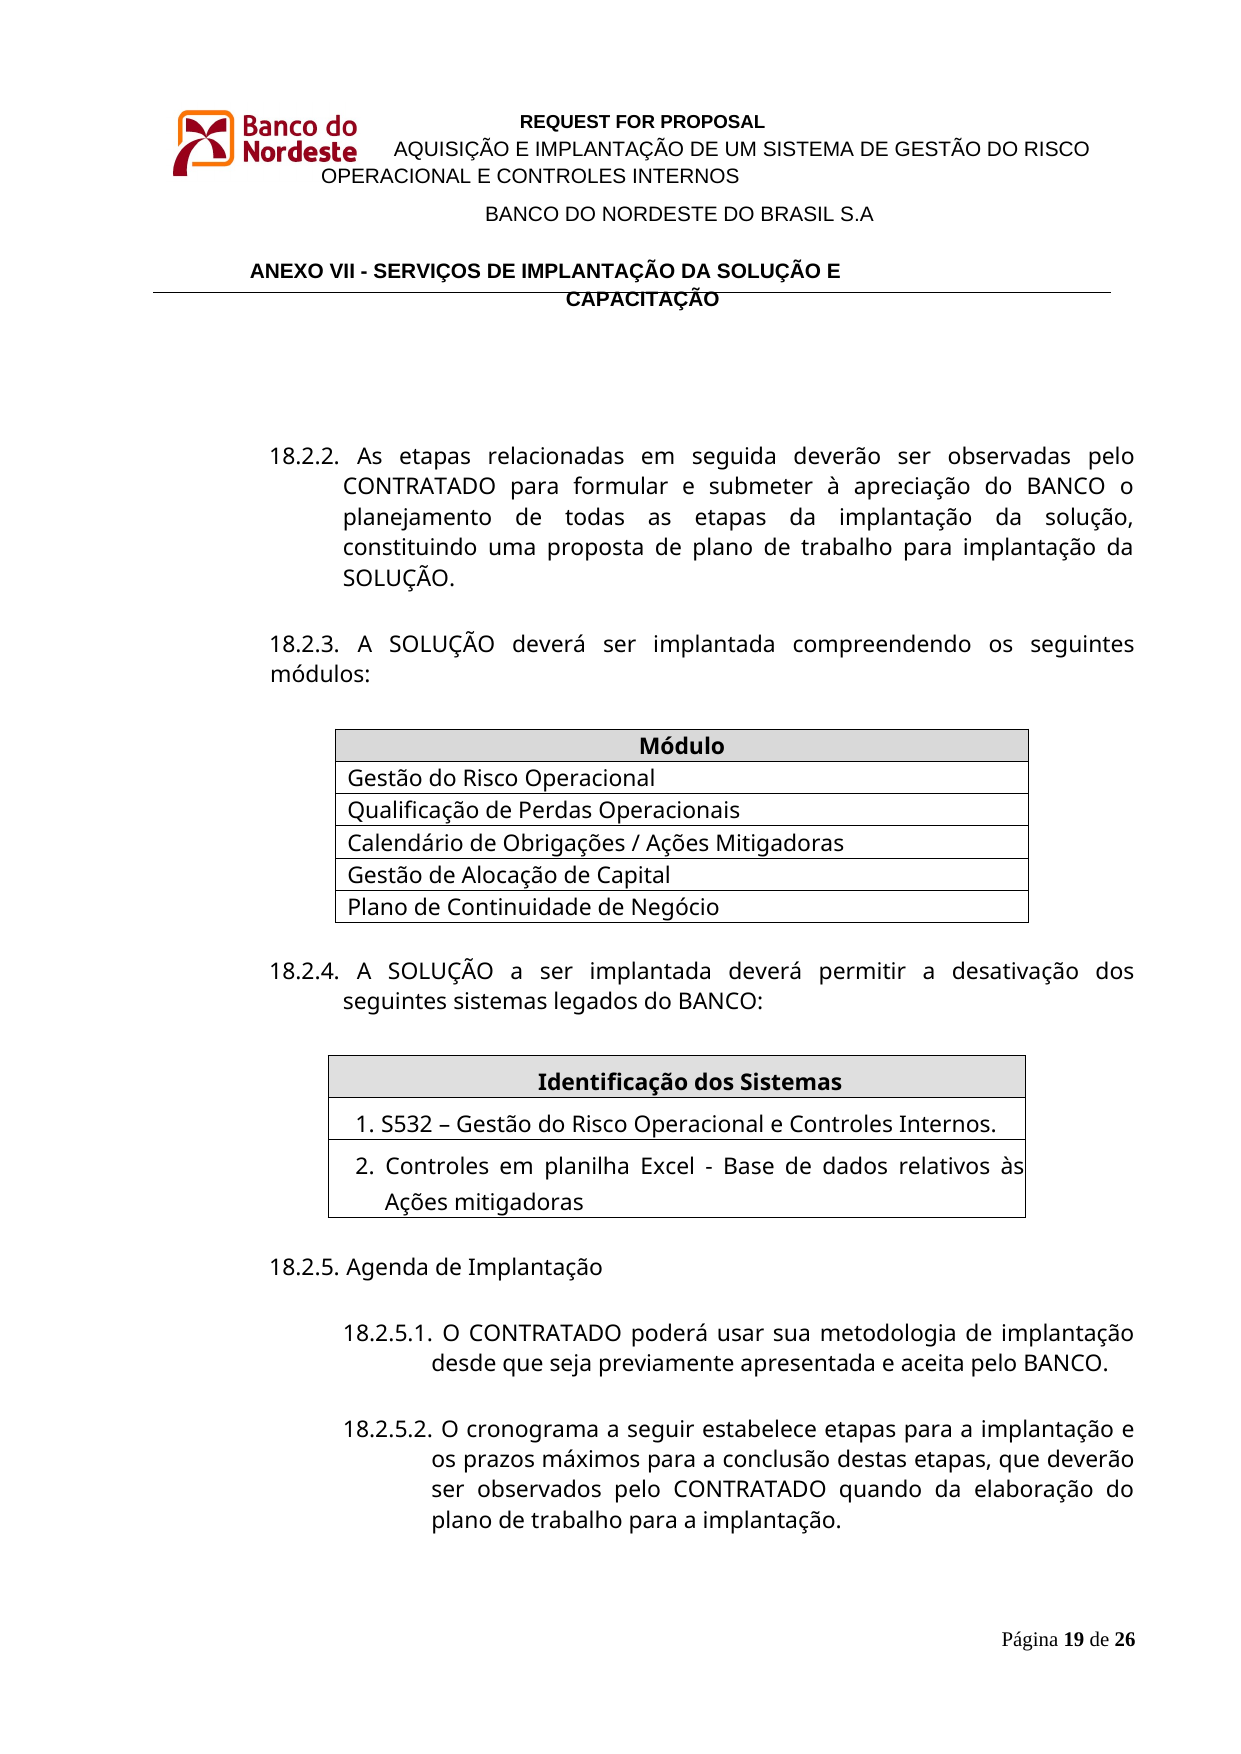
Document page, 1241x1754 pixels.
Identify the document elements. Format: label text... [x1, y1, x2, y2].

table_cell 1. S532 – Gestão do Risco Operacional e Controles Internos. [329, 1098, 1025, 1139]
table_cell Plano de Continuidade de Negócio [336, 891, 1028, 922]
table_header Identificação dos Sistemas [329, 1056, 1025, 1097]
text 18.2.4. A SOLUÇÃO a ser implantada deverá permitir a desativação dos seguintes sistemas legados do BANCO: [269, 954, 1135, 1016]
table_cell Gestão do Risco Operacional [336, 762, 1028, 793]
text 18.2.5. Agenda de Implantação [269, 1251, 1135, 1282]
table_header Módulo [336, 730, 1028, 761]
picture [341, 170, 348, 176]
text 18.2.3. A SOLUÇÃO deverá ser implantada compreendendo os seguintes módulos: [269, 628, 1135, 689]
table_cell Gestão de Alocação de Capital [336, 859, 1028, 890]
table_cell Calendário de Obrigações / Ações Mitigadoras [336, 826, 1028, 858]
picture [324, 170, 334, 182]
table_cell Qualificação de Perdas Operacionais [336, 794, 1028, 825]
text 18.2.2. As etapas relacionadas em seguida deverão ser observadas pelo CONTRATADO para formular e submeter à apreciação do BANCO o planejamento de todas as etapas da implantação da solução, constituindo uma proposta de plano de trabalho para implantação da SOLUÇÃO. [269, 440, 1135, 593]
text 18.2.5.2. O cronograma a seguir estabelece etapas para a implantação e os prazos máximos para a conclusão destas etapas, que deverão ser observados pelo CONTRATADO quando da elaboração do plano de trabalho para a implantação. [343, 1413, 1135, 1535]
picture [165, 102, 362, 182]
table_cell 2. Controles em planilha Excel - Base de dados relativos às Ações mitigadoras [329, 1140, 1025, 1217]
text 18.2.5.1. O CONTRATADO poderá usar sua metodologia de implantação desde que seja previamente apresentada e aceita pelo BANCO. [343, 1317, 1135, 1378]
